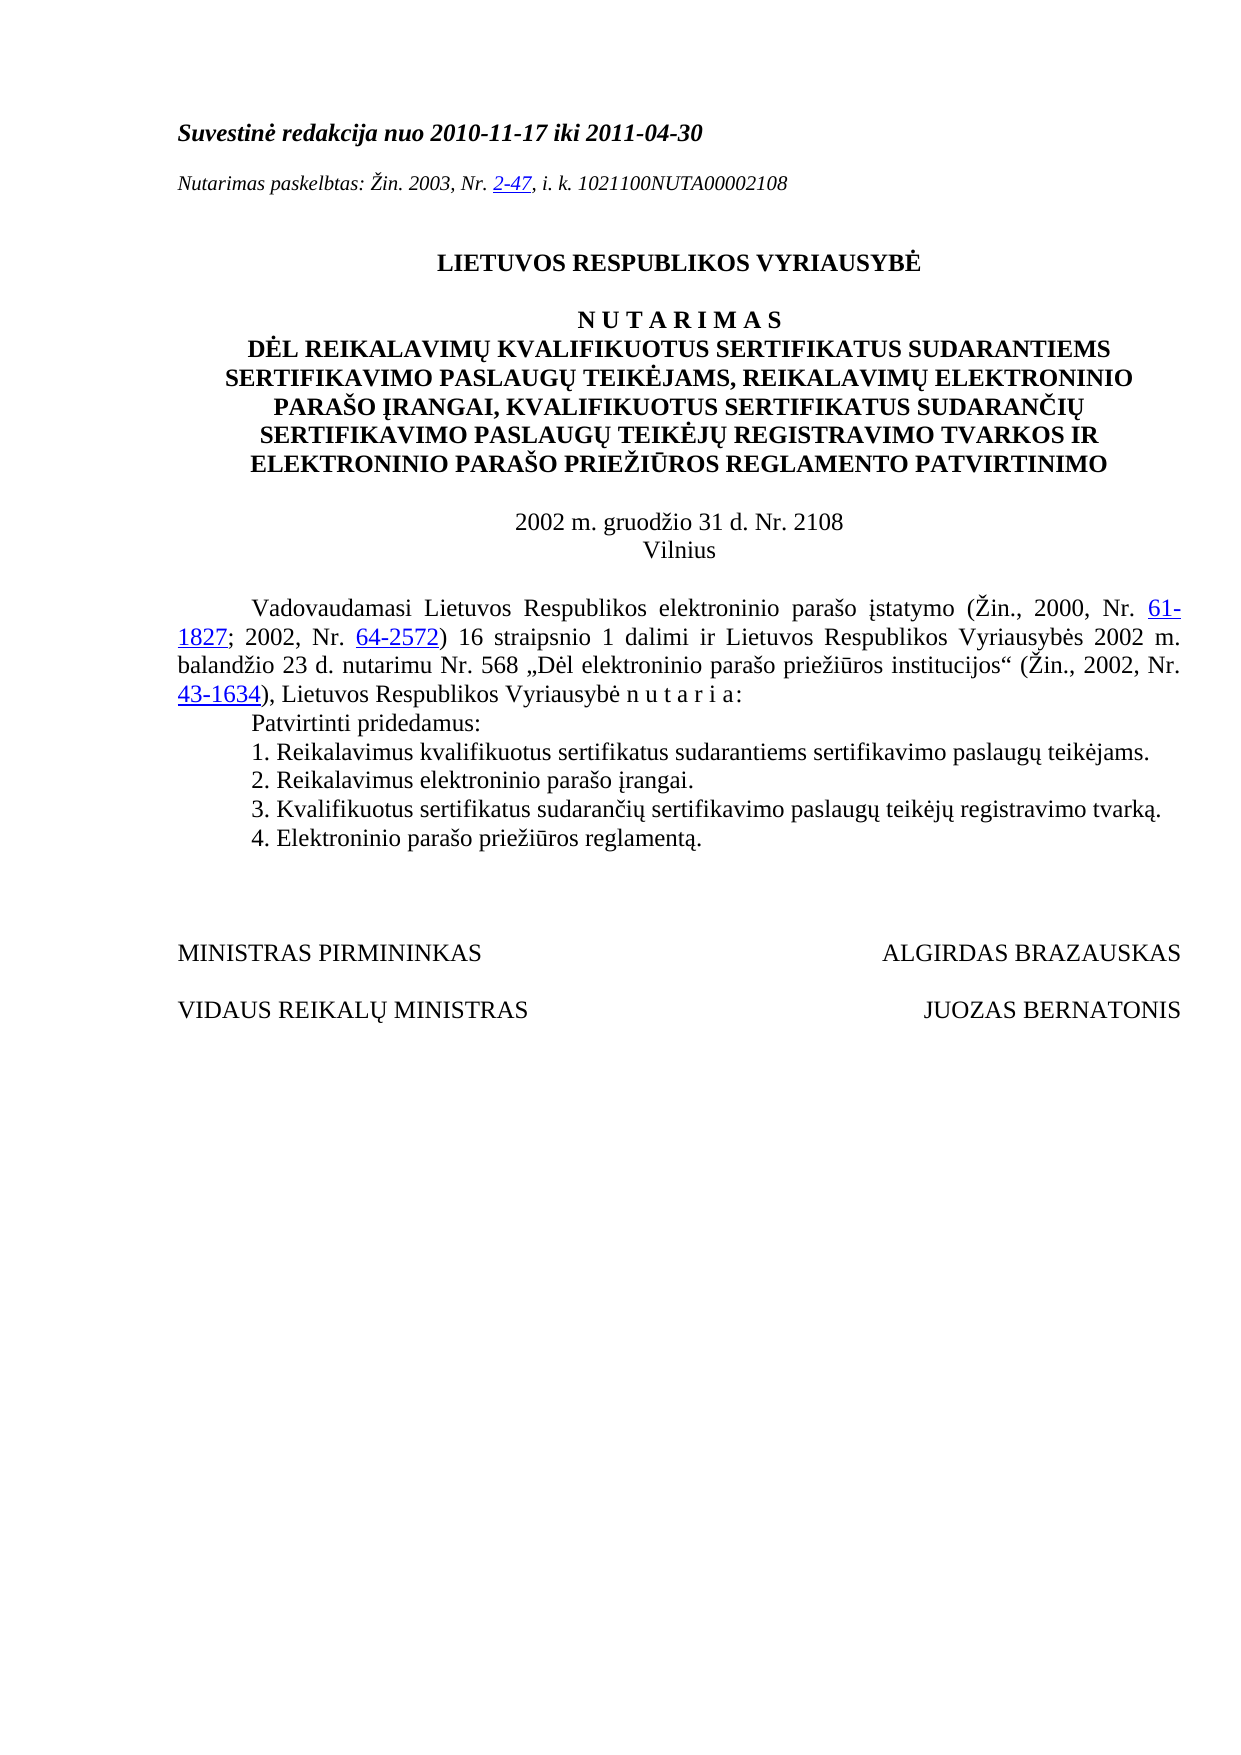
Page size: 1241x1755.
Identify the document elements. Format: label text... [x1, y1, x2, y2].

text Vilnius [177, 535, 1181, 564]
text Suvestinė redakcija nuo 2010-11-17 iki 2011-04-30 [177, 118, 1181, 147]
text Patvirtinti pridedamus: [177, 708, 1181, 737]
text LIETUVOS RESPUBLIKOS VYRIAUSYBĖ [177, 248, 1181, 277]
text Nutarimas paskelbtas: Žin. 2003, Nr. 2-47, i. k. 1021100NUTA00002108 [177, 171, 1181, 195]
text Vadovaudamasi Lietuvos Respublikos elektroninio parašo įstatymo (Žin., 2000, Nr. 61-1827; 2002, Nr. 64-2572) 16 straipsnio 1 dalimi ir Lietuvos Respublikos Vyriausybės 2002 m. balandžio 23 d. nutarimu Nr. 568 „Dėl elektroninio parašo priežiūros institucijos“ (Žin., 2002, Nr. 43-1634), Lietuvos Respublikos Vyriausybė nutaria: [177, 593, 1181, 708]
text N U T A R I M A S [177, 305, 1181, 334]
text 1. Reikalavimus kvalifikuotus sertifikatus sudarantiems sertifikavimo paslaugų teikėjams. [177, 737, 1181, 765]
text MINISTRAS PIRMININKAS ALGIRDAS BRAZAUSKAS [177, 938, 1181, 967]
text 3. Kvalifikuotus sertifikatus sudarančių sertifikavimo paslaugų teikėjų registravimo tvarką. [177, 794, 1181, 823]
text DĖL REIKALAVIMŲ KVALIFIKUOTUS SERTIFIKATUS SUDARANTIEMS SERTIFIKAVIMO PASLAUGŲ TEIKĖJAMS, REIKALAVIMŲ ELEKTRONINIO PARAŠO ĮRANGAI, KVALIFIKUOTUS SERTIFIKATUS SUDARANČIŲ SERTIFIKAVIMO PASLAUGŲ TEIKĖJŲ REGISTRAVIMO TVARKOS IR ELEKTRONINIO PARAŠO PRIEŽIŪROS REGLAMENTO PATVIRTINIMO [177, 334, 1181, 478]
text 4. Elektroninio parašo priežiūros reglamentą. [177, 823, 1181, 852]
text 2. Reikalavimus elektroninio parašo įrangai. [177, 765, 1181, 794]
text 2002 m. gruodžio 31 d. Nr. 2108 [177, 507, 1181, 535]
text VIDAUS REIKALŲ MINISTRAS JUOZAS BERNATONIS [177, 995, 1181, 1024]
